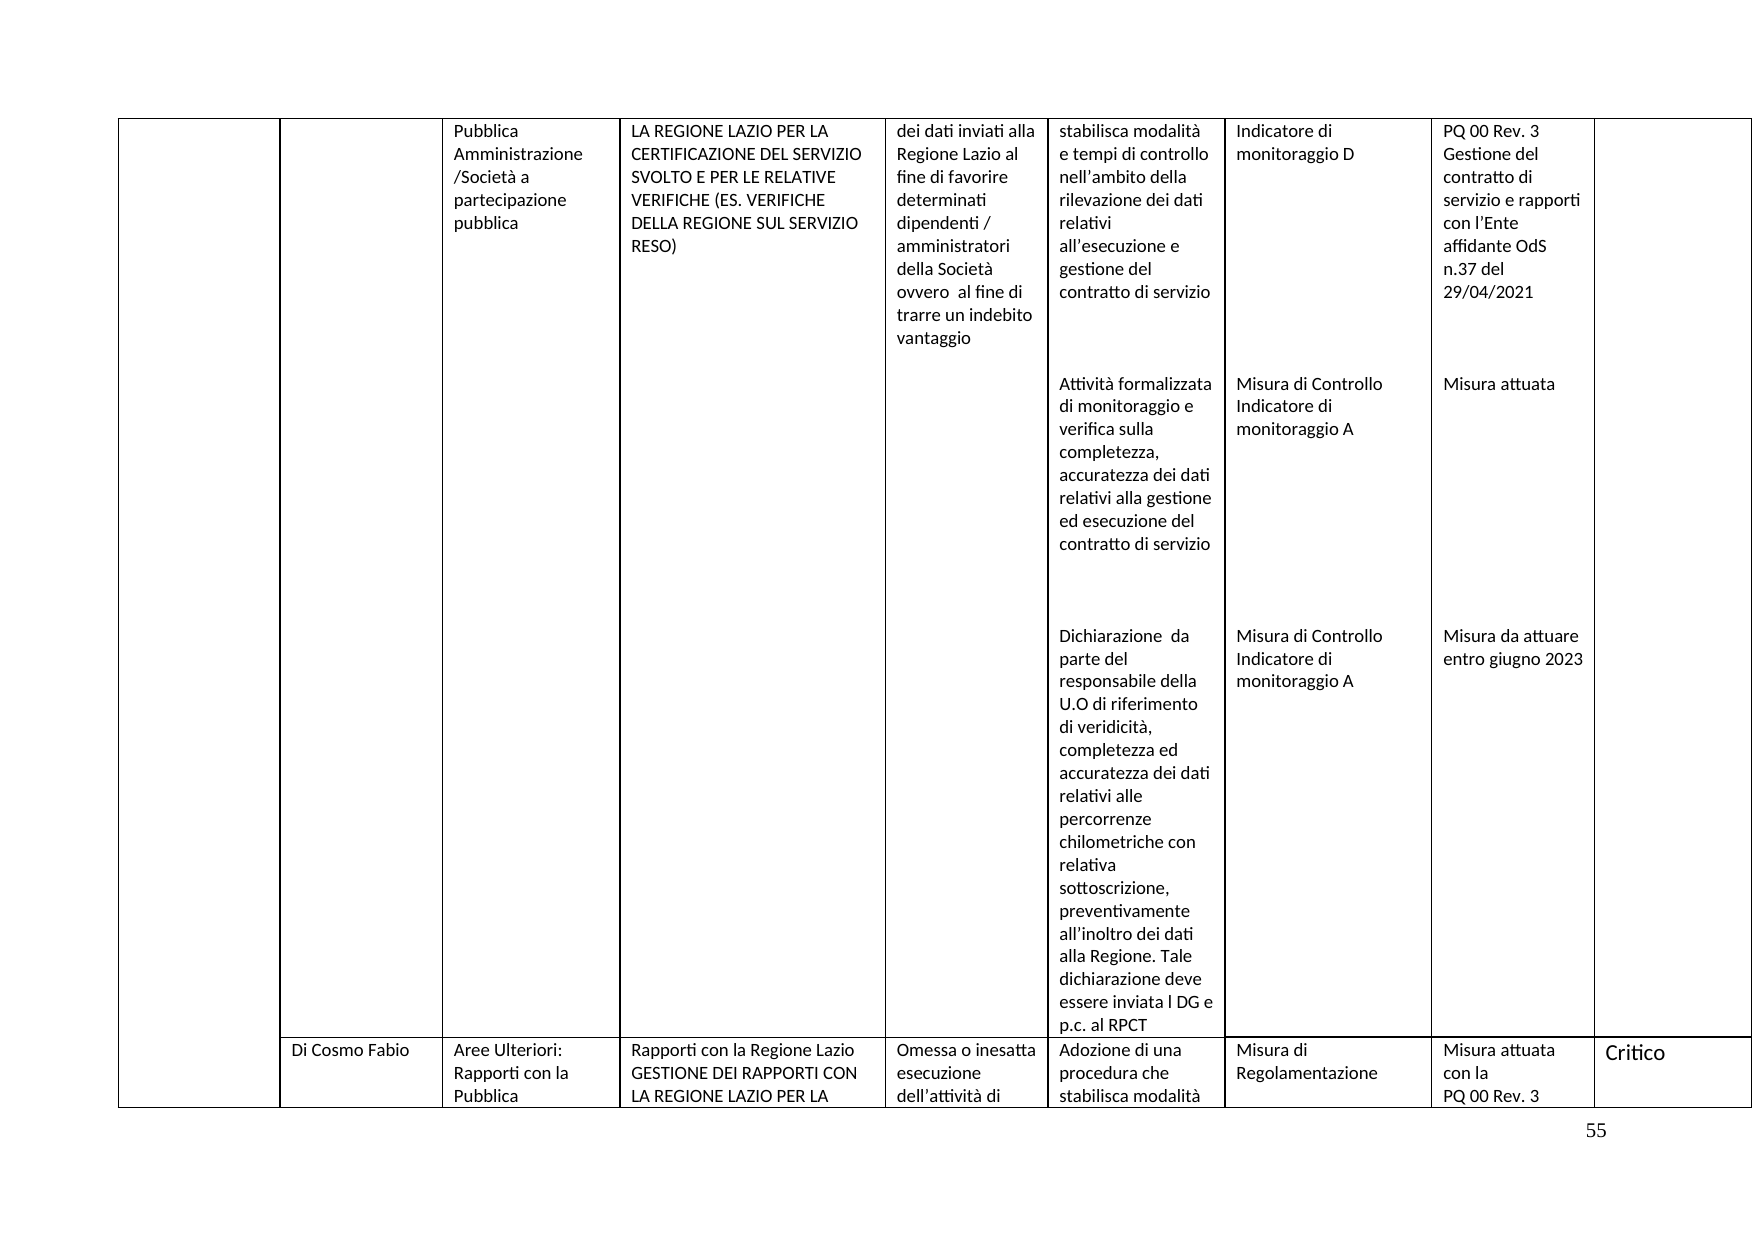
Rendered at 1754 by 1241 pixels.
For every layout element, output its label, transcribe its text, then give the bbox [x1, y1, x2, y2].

table_cell Rapporti con la Regione Lazio GESTIONE DEI RAPPORTI CON LA REGIONE LAZIO PER LA [621, 1038, 885, 1107]
table_cell Pubblica Amministrazione /Società a partecipazione pubblica [443, 119, 619, 1036]
table_cell dei dati inviati alla Regione Lazio al fine di favorire determinati dipendenti / amministratori della Società ovvero al fine di trarre un indebito vantaggio [886, 119, 1047, 1036]
table_cell Critico [1595, 1038, 1751, 1107]
table_cell [1595, 119, 1751, 1036]
table_cell Misura attuata con la PQ 00 Rev. 3 [1432, 1038, 1594, 1107]
table_cell Omessa o inesatta esecuzione dell’attività di [886, 1038, 1047, 1107]
table_cell Indicatore di monitoraggio D Misura di Controllo Indicatore di monitoraggio A Misura di Controllo Indicatore di monitoraggio A [1226, 119, 1431, 1036]
table_cell PQ 00 Rev. 3 Gestione del contratto di servizio e rapporti con l’Ente affidante OdS n.37 del 29/04/2021 Misura attuata Misura da attuare entro giugno 2023 [1432, 119, 1594, 1036]
table_cell LA REGIONE LAZIO PER LA CERTIFICAZIONE DEL SERVIZIO SVOLTO E PER LE RELATIVE VERIFICHE (ES. VERIFICHE DELLA REGIONE SUL SERVIZIO RESO) [621, 119, 885, 1036]
table_cell Di Cosmo Fabio [281, 1038, 442, 1107]
table_cell Misura di Regolamentazione [1226, 1038, 1431, 1107]
table_cell Aree Ulteriori: Rapporti con la Pubblica [443, 1038, 619, 1107]
table_cell [119, 119, 279, 1107]
table_cell [281, 119, 442, 1036]
table_cell stabilisca modalità e tempi di controllo nell’ambito della rilevazione dei dati relativi all’esecuzione e gestione del contratto di servizio Attività formalizzata di monitoraggio e verifica sulla completezza, accuratezza dei dati relativi alla gestione ed esecuzione del contratto di servizio Dichiarazione da parte del responsabile della U.O di riferimento di veridicità, completezza ed accuratezza dei dati relativi alle percorrenze chilometriche con relativa sottoscrizione, preventivamente all’inoltro dei dati alla Regione. Tale dichiarazione deve essere inviata l DG e p.c. al RPCT [1049, 119, 1224, 1036]
table_cell Adozione di una procedura che stabilisca modalità [1049, 1038, 1224, 1107]
